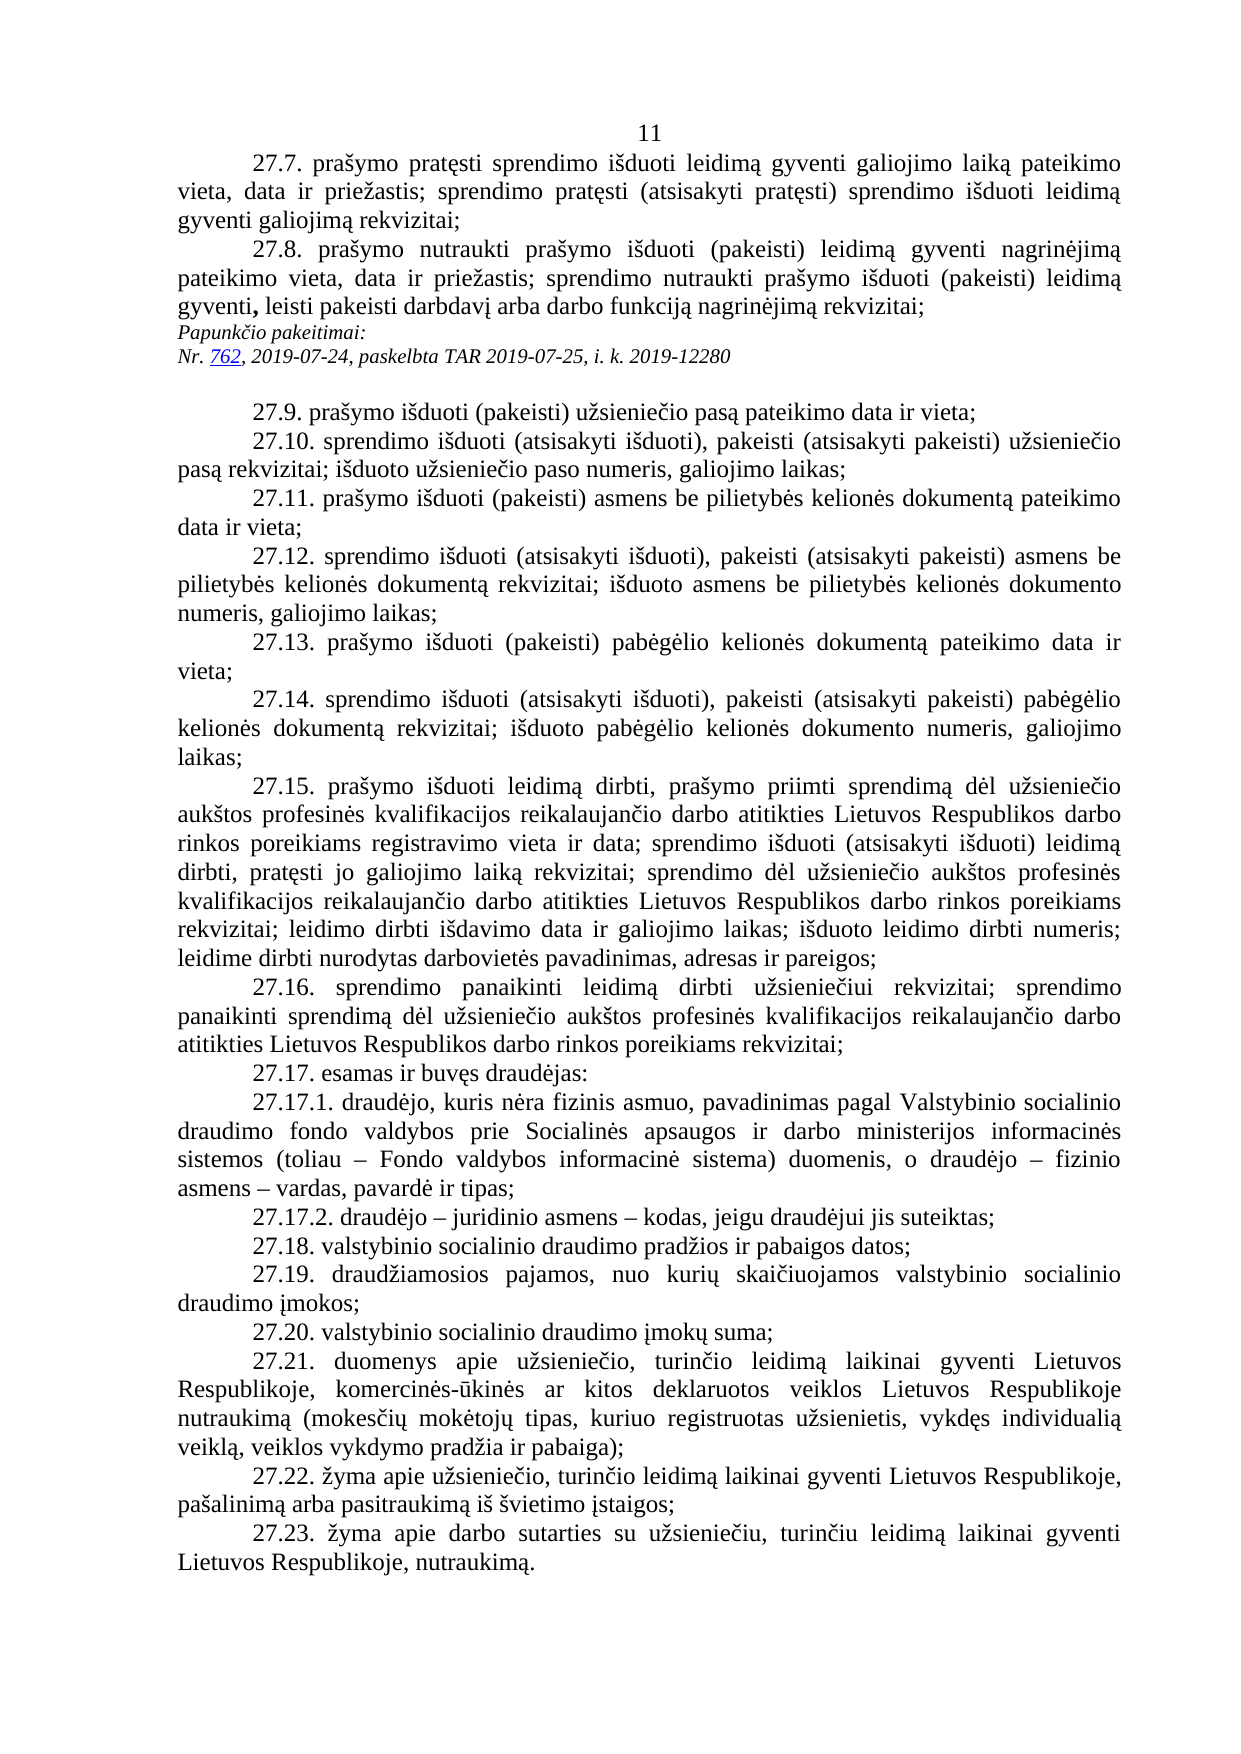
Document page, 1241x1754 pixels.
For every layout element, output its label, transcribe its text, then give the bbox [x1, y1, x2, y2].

text 27.7. prašymo pratęsti sprendimo išduoti leidimą gyventi galiojimo laiką pateikimo vieta, data ir priežastis; sprendimo pratęsti (atsisakyti pratęsti) sprendimo išduoti leidimą gyventi galiojimą rekvizitai; [177, 148, 1122, 234]
text 27.11. prašymo išduoti (pakeisti) asmens be pilietybės kelionės dokumentą pateikimo data ir vieta; [177, 483, 1122, 541]
text 27.23. žyma apie darbo sutarties su užsieniečiu, turinčiu leidimą laikinai gyventi Lietuvos Respublikoje, nutraukimą. [177, 1518, 1122, 1576]
text 27.17. esamas ir buvęs draudėjas: [177, 1058, 1122, 1087]
text 27.8. prašymo nutraukti prašymo išduoti (pakeisti) leidimą gyventi nagrinėjimą pateikimo vieta, data ir priežastis; sprendimo nutraukti prašymo išduoti (pakeisti) leidimą gyventi, leisti pakeisti darbdavį arba darbo funkciją nagrinėjimą rekvizitai; [177, 234, 1122, 320]
text 27.22. žyma apie užsieniečio, turinčio leidimą laikinai gyventi Lietuvos Respublikoje, pašalinimą arba pasitraukimą iš švietimo įstaigos; [177, 1461, 1122, 1518]
text 27.14. sprendimo išduoti (atsisakyti išduoti), pakeisti (atsisakyti pakeisti) pabėgėlio kelionės dokumentą rekvizitai; išduoto pabėgėlio kelionės dokumento numeris, galiojimo laikas; [177, 684, 1122, 771]
text Papunkčio pakeitimai: [177, 320, 1122, 344]
text 27.20. valstybinio socialinio draudimo įmokų suma; [177, 1317, 1122, 1346]
text 27.17.1. draudėjo, kuris nėra fizinis asmuo, pavadinimas pagal Valstybinio socialinio draudimo fondo valdybos prie Socialinės apsaugos ir darbo ministerijos informacinės sistemos (toliau – Fondo valdybos informacinė sistema) duomenis, o draudėjo – fizinio asmens – vardas, pavardė ir tipas; [177, 1087, 1122, 1202]
text 27.17.2. draudėjo – juridinio asmens – kodas, jeigu draudėjui jis suteiktas; [177, 1202, 1122, 1231]
text 27.18. valstybinio socialinio draudimo pradžios ir pabaigos datos; [177, 1231, 1122, 1259]
text 27.10. sprendimo išduoti (atsisakyti išduoti), pakeisti (atsisakyti pakeisti) užsieniečio pasą rekvizitai; išduoto užsieniečio paso numeris, galiojimo laikas; [177, 426, 1122, 483]
text 27.19. draudžiamosios pajamos, nuo kurių skaičiuojamos valstybinio socialinio draudimo įmokos; [177, 1259, 1122, 1317]
text 27.12. sprendimo išduoti (atsisakyti išduoti), pakeisti (atsisakyti pakeisti) asmens be pilietybės kelionės dokumentą rekvizitai; išduoto asmens be pilietybės kelionės dokumento numeris, galiojimo laikas; [177, 541, 1122, 627]
text 27.13. prašymo išduoti (pakeisti) pabėgėlio kelionės dokumentą pateikimo data ir vieta; [177, 627, 1122, 684]
text Nr. 762, 2019-07-24, paskelbta TAR 2019-07-25, i. k. 2019-12280 [177, 344, 1122, 368]
text 27.15. prašymo išduoti leidimą dirbti, prašymo priimti sprendimą dėl užsieniečio aukštos profesinės kvalifikacijos reikalaujančio darbo atitikties Lietuvos Respublikos darbo rinkos poreikiams registravimo vieta ir data; sprendimo išduoti (atsisakyti išduoti) leidimą dirbti, pratęsti jo galiojimo laiką rekvizitai; sprendimo dėl užsieniečio aukštos profesinės kvalifikacijos reikalaujančio darbo atitikties Lietuvos Respublikos darbo rinkos poreikiams rekvizitai; leidimo dirbti išdavimo data ir galiojimo laikas; išduoto leidimo dirbti numeris; leidime dirbti nurodytas darbovietės pavadinimas, adresas ir pareigos; [177, 771, 1122, 972]
text 27.9. prašymo išduoti (pakeisti) užsieniečio pasą pateikimo data ir vieta; [177, 397, 1122, 426]
text 27.21. duomenys apie užsieniečio, turinčio leidimą laikinai gyventi Lietuvos Respublikoje, komercinės-ūkinės ar kitos deklaruotos veiklos Lietuvos Respublikoje nutraukimą (mokesčių mokėtojų tipas, kuriuo registruotas užsienietis, vykdęs individualią veiklą, veiklos vykdymo pradžia ir pabaiga); [177, 1346, 1122, 1461]
text 27.16. sprendimo panaikinti leidimą dirbti užsieniečiui rekvizitai; sprendimo panaikinti sprendimą dėl užsieniečio aukštos profesinės kvalifikacijos reikalaujančio darbo atitikties Lietuvos Respublikos darbo rinkos poreikiams rekvizitai; [177, 972, 1122, 1058]
